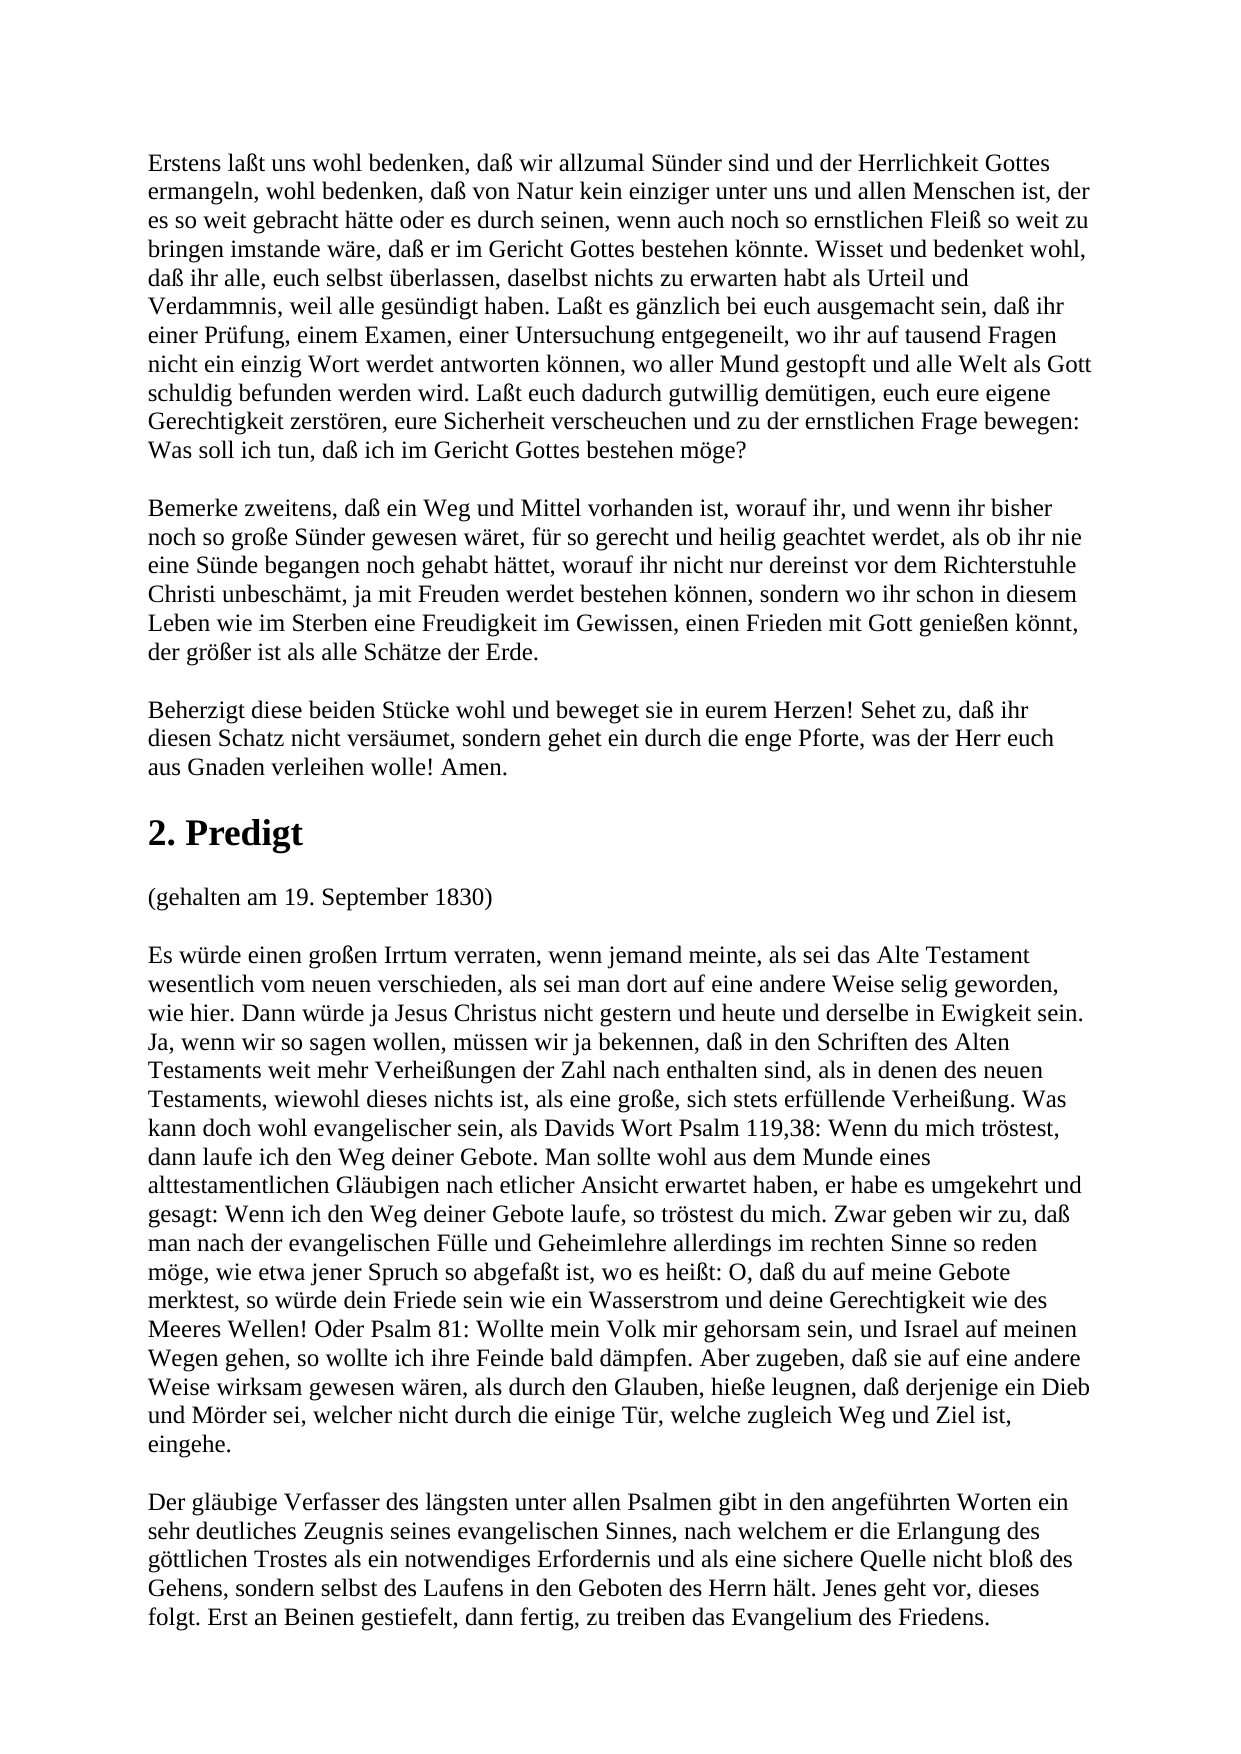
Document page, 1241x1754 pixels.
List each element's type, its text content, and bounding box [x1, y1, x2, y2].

text Der gläubige Verfasser des längsten unter allen Psalmen gibt in den angeführten Worten ein sehr deutliches Zeugnis seines evangelischen Sinnes, nach welchem er die Erlangung des göttlichen Trostes als ein notwendiges Erfordernis und als eine sichere Quelle nicht bloß des Gehens, sondern selbst des Laufens in den Geboten des Herrn hält. Jenes geht vor, dieses folgt. Erst an Beinen gestiefelt, dann fertig, zu treiben das Evangelium des Friedens. [148, 1487, 1093, 1631]
subtitle 2. Predigt [148, 810, 1093, 853]
text (gehalten am 19. September 1830) [148, 882, 1093, 911]
text Erstens laßt uns wohl bedenken, daß wir allzumal Sünder sind und der Herrlichkeit Gottes ermangeln, wohl bedenken, daß von Natur kein einziger unter uns und allen Menschen ist, der es so weit gebracht hätte oder es durch seinen, wenn auch noch so ernstlichen Fleiß so weit zu bringen imstande wäre, daß er im Gericht Gottes bestehen könnte. Wisset und bedenket wohl, daß ihr alle, euch selbst überlassen, daselbst nichts zu erwarten habt als Urteil und Verdammnis, weil alle gesündigt haben. Laßt es gänzlich bei euch ausgemacht sein, daß ihr einer Prüfung, einem Examen, einer Untersuchung entgegeneilt, wo ihr auf tausend Fragen nicht ein einzig Wort werdet antworten können, wo aller Mund gestopft und alle Welt als Gott schuldig befunden werden wird. Laßt euch dadurch gutwillig demütigen, euch eure eigene Gerechtigkeit zerstören, eure Sicherheit verscheuchen und zu der ernstlichen Frage bewegen: Was soll ich tun, daß ich im Gericht Gottes bestehen möge? [148, 148, 1093, 464]
text Es würde einen großen Irrtum verraten, wenn jemand meinte, als sei das Alte Testament wesentlich vom neuen verschieden, als sei man dort auf eine andere Weise selig geworden, wie hier. Dann würde ja Jesus Christus nicht gestern und heute und derselbe in Ewigkeit sein. Ja, wenn wir so sagen wollen, müssen wir ja bekennen, daß in den Schriften des Alten Testaments weit mehr Verheißungen der Zahl nach enthalten sind, als in denen des neuen Testaments, wiewohl dieses nichts ist, als eine große, sich stets erfüllende Verheißung. Was kann doch wohl evangelischer sein, als Davids Wort Psalm 119,38: Wenn du mich tröstest, dann laufe ich den Weg deiner Gebote. Man sollte wohl aus dem Munde eines alttestamentlichen Gläubigen nach etlicher Ansicht erwartet haben, er habe es umgekehrt und gesagt: Wenn ich den Weg deiner Gebote laufe, so tröstest du mich. Zwar geben wir zu, daß man nach der evangelischen Fülle und Geheimlehre allerdings im rechten Sinne so reden möge, wie etwa jener Spruch so abgefaßt ist, wo es heißt: O, daß du auf meine Gebote merktest, so würde dein Friede sein wie ein Wasserstrom und deine Gerechtigkeit wie des Meeres Wellen! Oder Psalm 81: Wollte mein Volk mir gehorsam sein, und Israel auf meinen Wegen gehen, so wollte ich ihre Feinde bald dämpfen. Aber zugeben, daß sie auf eine andere Weise wirksam gewesen wären, als durch den Glauben, hieße leugnen, daß derjenige ein Dieb und Mörder sei, welcher nicht durch die einige Tür, welche zugleich Weg und Ziel ist, eingehe. [148, 940, 1093, 1458]
text Bemerke zweitens, daß ein Weg und Mittel vorhanden ist, worauf ihr, und wenn ihr bisher noch so große Sünder gewesen wäret, für so gerecht und heilig geachtet werdet, als ob ihr nie eine Sünde begangen noch gehabt hättet, worauf ihr nicht nur dereinst vor dem Richterstuhle Christi unbeschämt, ja mit Freuden werdet bestehen können, sondern wo ihr schon in diesem Leben wie im Sterben eine Freudigkeit im Gewissen, einen Frieden mit Gott genießen könnt, der größer ist als alle Schätze der Erde. [148, 493, 1093, 666]
text Beherzigt diese beiden Stücke wohl und beweget sie in eurem Herzen! Sehet zu, daß ihr diesen Schatz nicht versäumet, sondern gehet ein durch die enge Pforte, was der Herr euch aus Gnaden verleihen wolle! Amen. [148, 695, 1093, 781]
